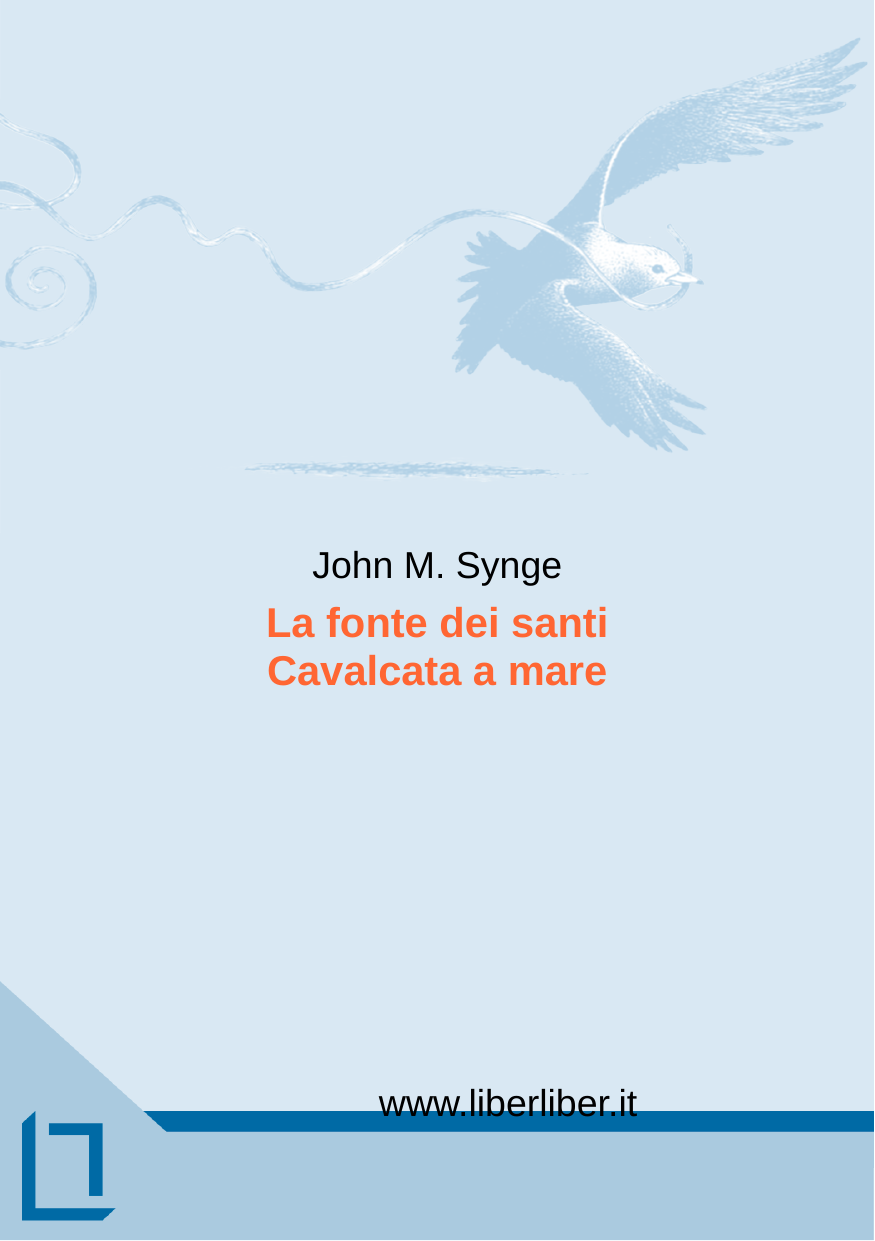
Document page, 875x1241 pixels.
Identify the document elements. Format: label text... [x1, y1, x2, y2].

picture [0, 0, 874, 1241]
text La fonte dei santi Cavalcata a mare [94, 598, 779, 694]
text www.liberliber.it [331, 1081, 685, 1124]
text John M. Synge [94, 543, 779, 586]
